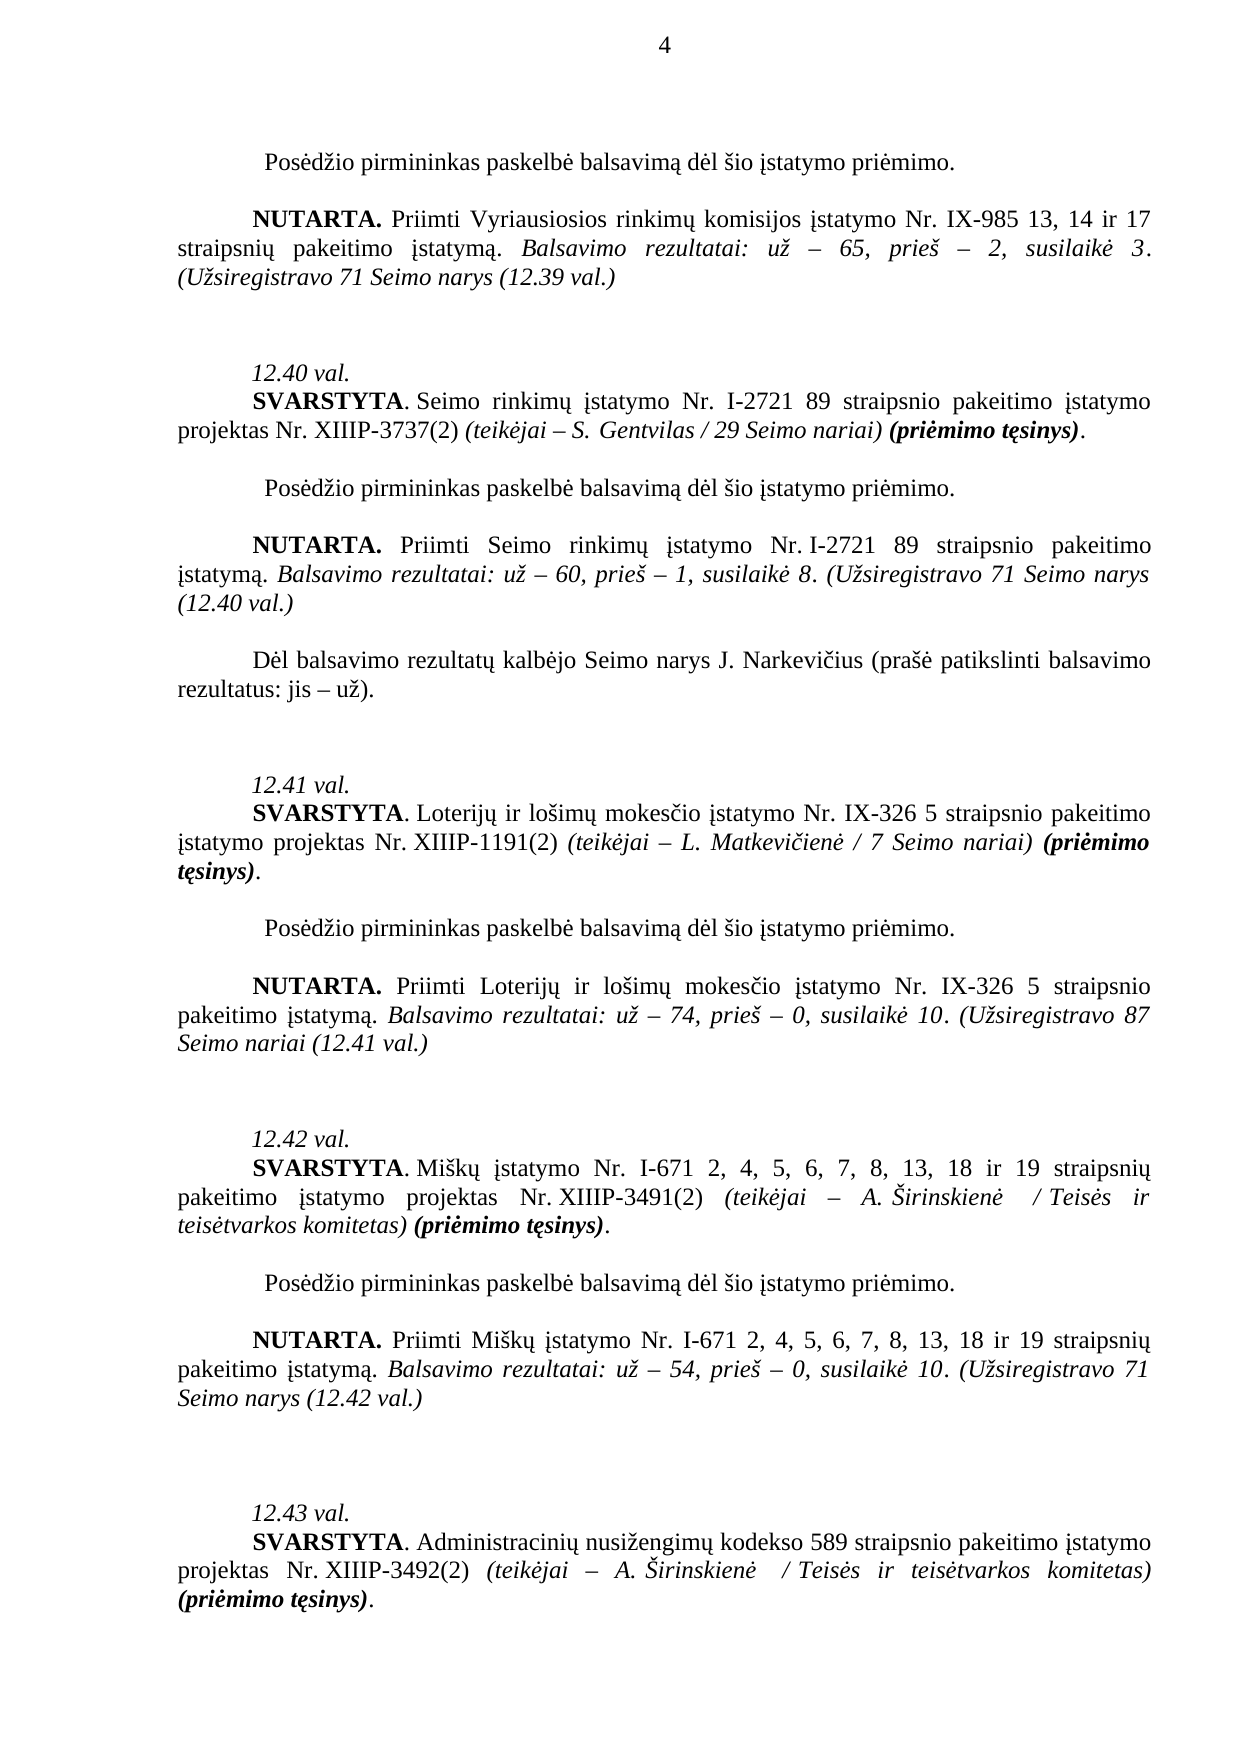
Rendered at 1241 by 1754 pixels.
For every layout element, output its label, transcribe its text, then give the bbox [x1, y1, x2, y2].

text SVARSTYTA. Administracinių nusižengimų kodekso 589 straipsnio pakeitimo įstatymo projektas Nr. XIIIP-3492(2) (teikėjai – A. Širinskienė / Teisės ir teisėtvarkos komitetas) (priėmimo tęsinys). [177, 1527, 1152, 1613]
text Posėdžio pirmininkas paskelbė balsavimą dėl šio įstatymo priėmimo. [177, 147, 1152, 176]
text NUTARTA. Priimti Vyriausiosios rinkimų komisijos įstatymo Nr. IX-985 13, 14 ir 17 straipsnių pakeitimo įstatymą. Balsavimo rezultatai: už – 65, prieš – 2, susilaikė 3. (Užsiregistravo 71 Seimo narys (12.39 val.) [177, 204, 1152, 291]
text 12.40 val. [177, 358, 1152, 386]
text Dėl balsavimo rezultatų kalbėjo Seimo narys J. Narkevičius (prašė patikslinti balsavimo rezultatus: jis – už). [177, 645, 1152, 703]
text NUTARTA. Priimti Miškų įstatymo Nr. I-671 2, 4, 5, 6, 7, 8, 13, 18 ir 19 straipsnių pakeitimo įstatymą. Balsavimo rezultatai: už – 54, prieš – 0, susilaikė 10. (Užsiregistravo 71 Seimo narys (12.42 val.) [177, 1326, 1152, 1412]
text Posėdžio pirmininkas paskelbė balsavimą dėl šio įstatymo priėmimo. [177, 1268, 1152, 1297]
text Posėdžio pirmininkas paskelbė balsavimą dėl šio įstatymo priėmimo. [177, 913, 1152, 942]
text Posėdžio pirmininkas paskelbė balsavimą dėl šio įstatymo priėmimo. [177, 473, 1152, 501]
text SVARSTYTA. Miškų įstatymo Nr. I-671 2, 4, 5, 6, 7, 8, 13, 18 ir 19 straipsnių pakeitimo įstatymo projektas Nr. XIIIP-3491(2) (teikėjai – A. Širinskienė / Teisės ir teisėtvarkos komitetas) (priėmimo tęsinys). [177, 1153, 1152, 1239]
text NUTARTA. Priimti Loterijų ir lošimų mokesčio įstatymo Nr. IX-326 5 straipsnio pakeitimo įstatymą. Balsavimo rezultatai: už – 74, prieš – 0, susilaikė 10. (Užsiregistravo 87 Seimo nariai (12.41 val.) [177, 971, 1152, 1057]
text NUTARTA. Priimti Seimo rinkimų įstatymo Nr. I-2721 89 straipsnio pakeitimo įstatymą. Balsavimo rezultatai: už – 60, prieš – 1, susilaikė 8. (Užsiregistravo 71 Seimo narys (12.40 val.) [177, 530, 1152, 616]
text SVARSTYTA. Loterijų ir lošimų mokesčio įstatymo Nr. IX-326 5 straipsnio pakeitimo įstatymo projektas Nr. XIIIP-1191(2) (teikėjai – L. Matkevičienė / 7 Seimo nariai) (priėmimo tęsinys). [177, 798, 1152, 885]
text 12.42 val. [177, 1124, 1152, 1153]
text 12.41 val. [177, 770, 1152, 798]
text 12.43 val. [177, 1498, 1152, 1527]
text SVARSTYTA. Seimo rinkimų įstatymo Nr. I-2721 89 straipsnio pakeitimo įstatymo projektas Nr. XIIIP-3737(2) (teikėjai – S. Gentvilas / 29 Seimo nariai) (priėmimo tęsinys). [177, 386, 1152, 444]
